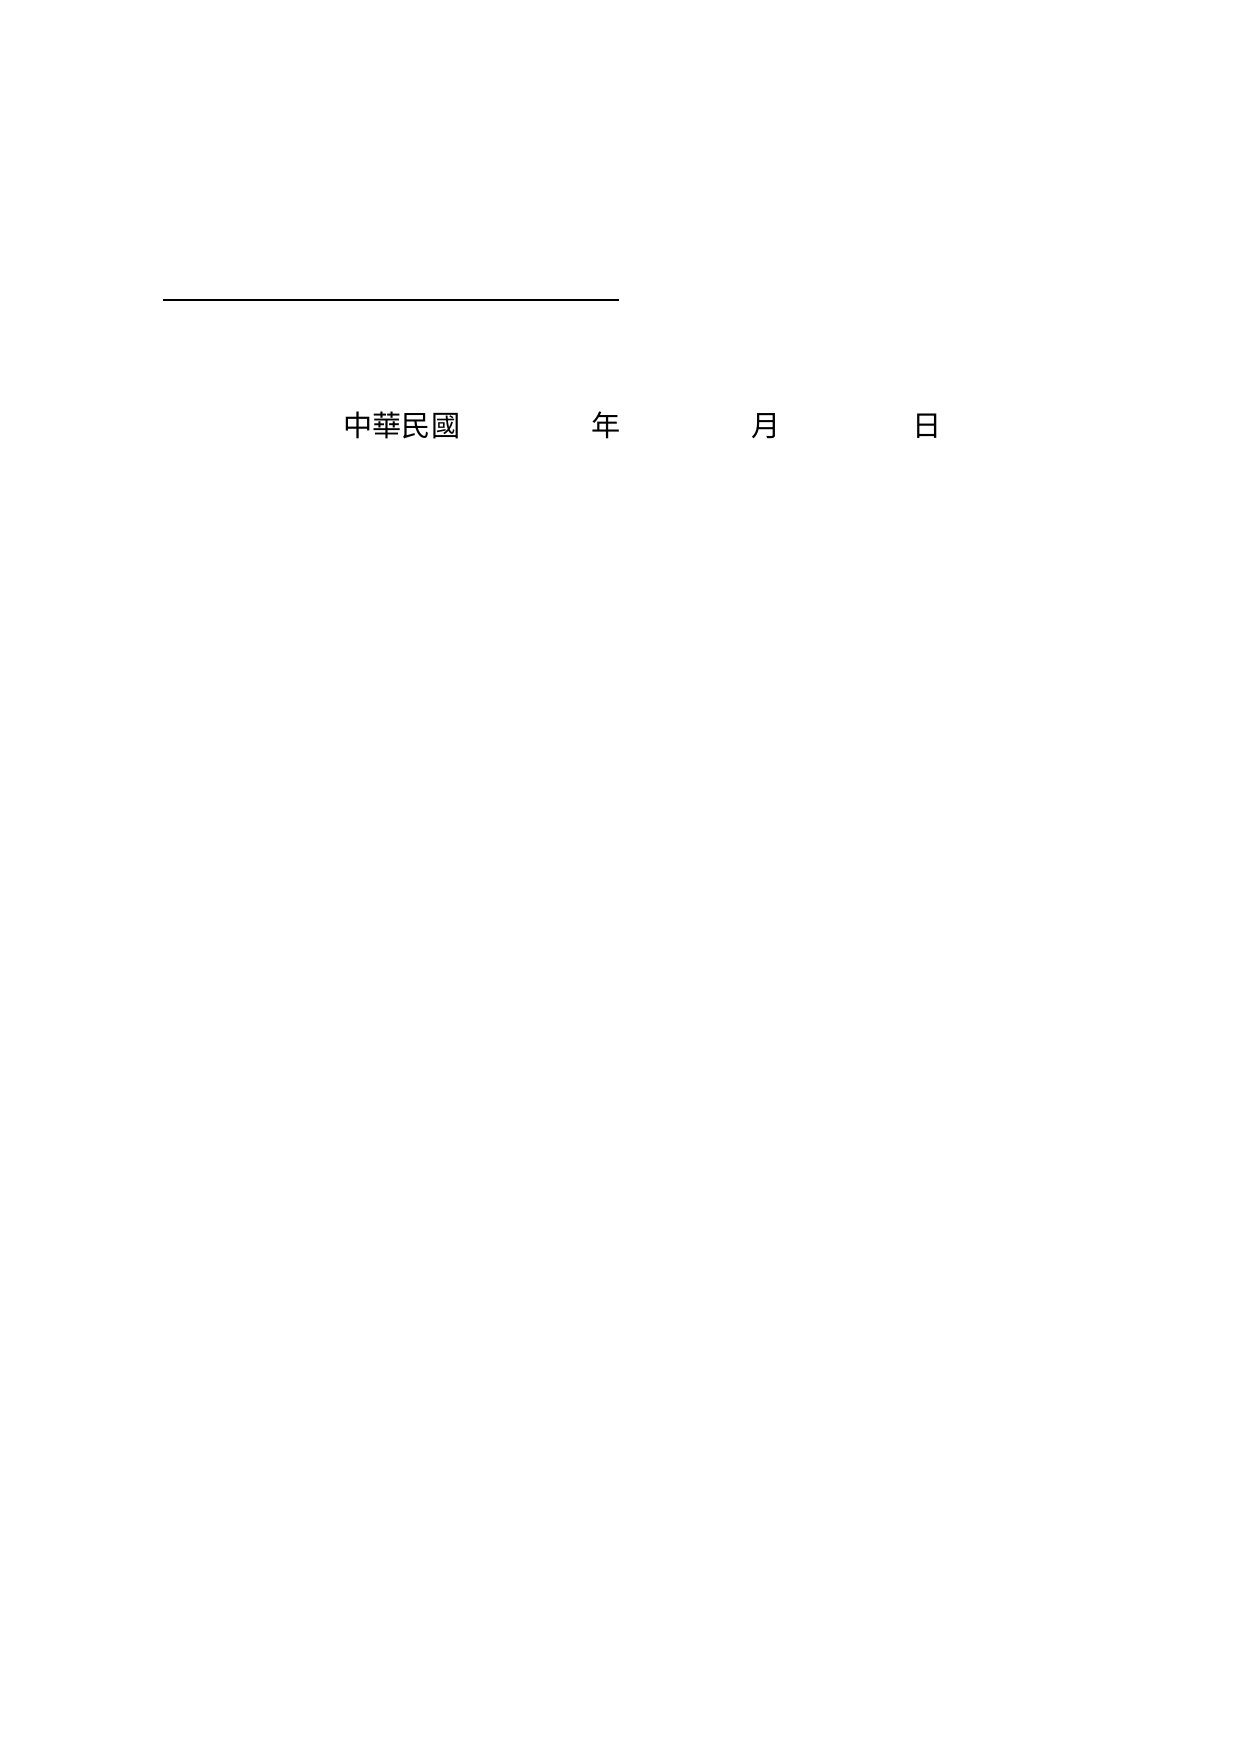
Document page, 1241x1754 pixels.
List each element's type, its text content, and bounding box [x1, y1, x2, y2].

text 中華民國 年 月 日 [163, 403, 1121, 445]
